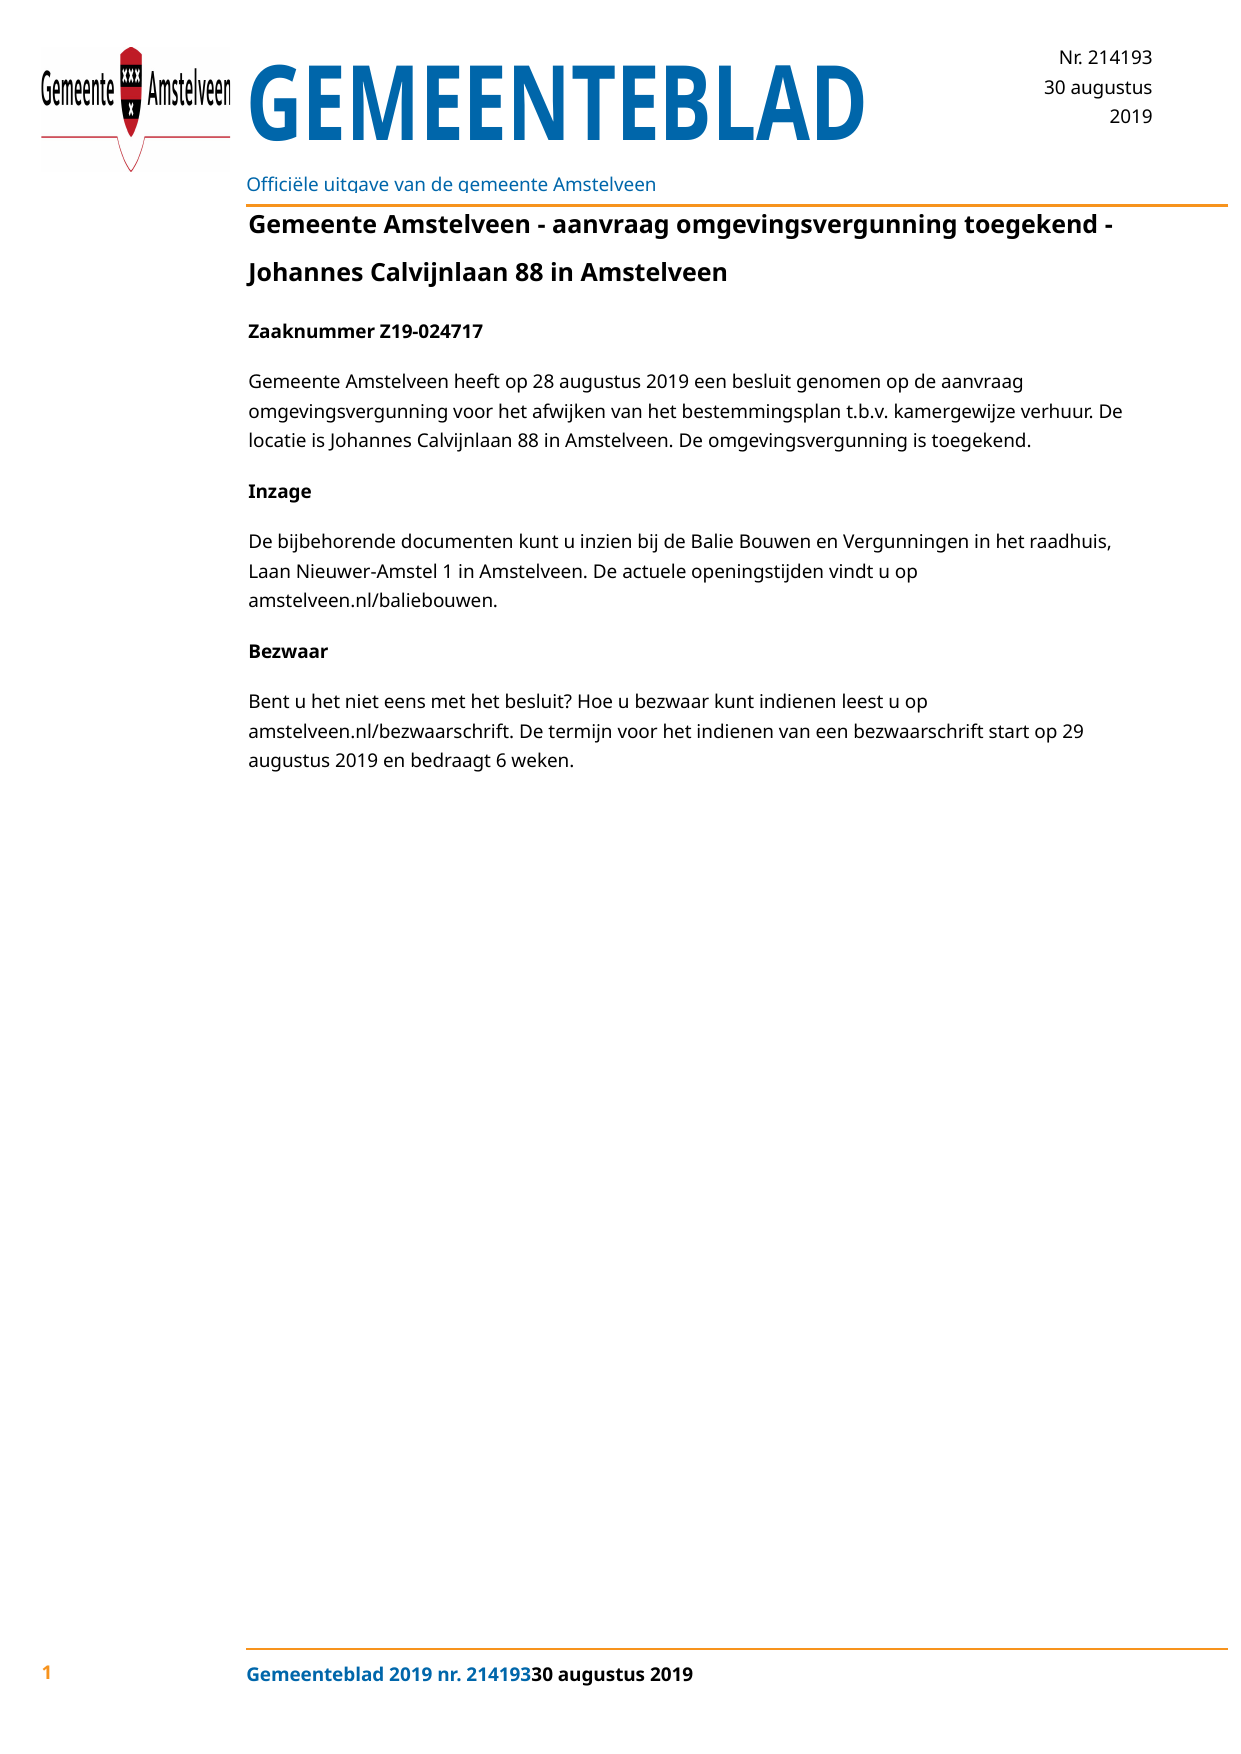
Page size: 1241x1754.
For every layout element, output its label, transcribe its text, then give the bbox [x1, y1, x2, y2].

text Gemeente Amstelveen - aanvraag omgevingsvergunning toegekend - Johannes Calvijnlaan 88 in Amstelveen [248, 207, 1152, 288]
text Gemeente Amstelveen heeft op 28 augustus 2019 een besluit genomen op de aanvraag omgevingsvergunning voor het afwijken van het bestemmingsplan t.b.v. kamergewijze verhuur. De locatie is Johannes Calvijnlaan 88 in Amstelveen. De omgevingsvergunning is toegekend. [248, 368, 1152, 453]
text Bent u het niet eens met het besluit? Hoe u bezwaar kunt indienen leest u op amstelveen.nl/bezwaarschrift. De termijn voor het indienen van een bezwaarschrift start op 29 augustus 2019 en bedraagt 6 weken. [248, 688, 1152, 773]
text De bijbehorende documenten kunt u inzien bij de Balie Bouwen en Vergunningen in het raadhuis, Laan Nieuwer-Amstel 1 in Amstelveen. De actuele openingstijden vindt u op amstelveen.nl/baliebouwen. [248, 528, 1152, 613]
text Bezwaar [248, 638, 1152, 664]
text Zaaknummer Z19-024717 [248, 318, 1152, 344]
picture [41, 47, 231, 172]
text Inzage [248, 478, 1152, 504]
